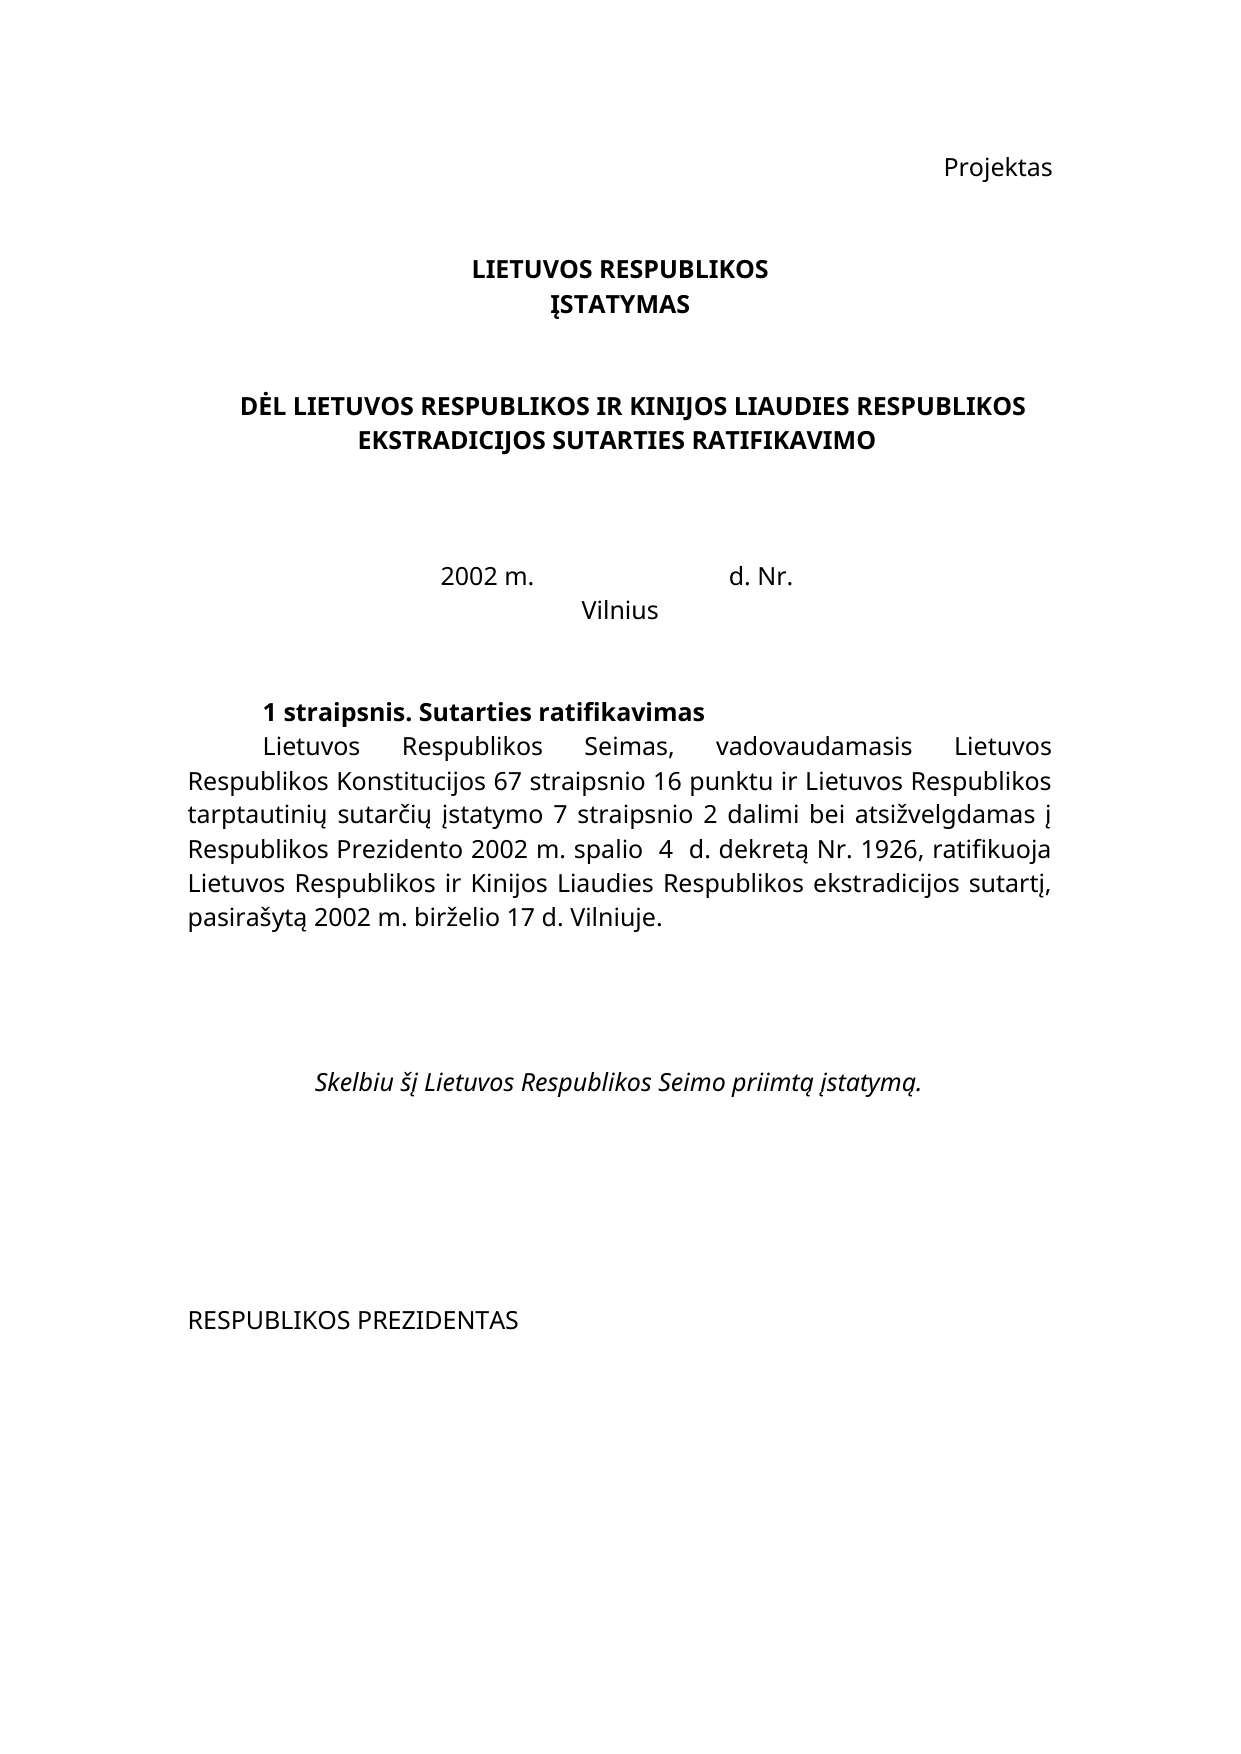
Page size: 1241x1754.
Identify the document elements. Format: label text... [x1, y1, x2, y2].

text LIETUVOS RESPUBLIKOS [187, 252, 1053, 286]
text DĖL LIETUVOS RESPUBLIKOS IR KINIJOS LIAUDIES RESPUBLIKOS EKSTRADICIJOS SUTARTIES RATIFIKAVIMO [187, 388, 1053, 457]
text Projektas [187, 150, 1053, 184]
text Vilnius [187, 593, 1053, 627]
text ĮSTATYMAS [187, 286, 1053, 320]
text RESPUBLIKOS PREZIDENTAS [187, 1303, 1053, 1337]
text Skelbiu šį Lietuvos Respublikos Seimo priimtą įstatymą. [187, 1064, 1053, 1098]
text Lietuvos Respublikos Seimas, vadovaudamasis Lietuvos Respublikos Konstitucijos 67 straipsnio 16 punktu ir Lietuvos Respublikos tarptautinių sutarčių įstatymo 7 straipsnio 2 dalimi bei atsižvelgdamas į Respublikos Prezidento 2002 m. spalio 4 d. dekretą Nr. 1926, ratifikuoja Lietuvos Respublikos ir Kinijos Liaudies Respublikos ekstradicijos sutartį, pasirašytą 2002 m. birželio 17 d. Vilniuje. [187, 729, 1053, 933]
text 2002 m. d. Nr. [187, 559, 1053, 593]
text 1 straipsnis. Sutarties ratifikavimas [187, 695, 1053, 729]
